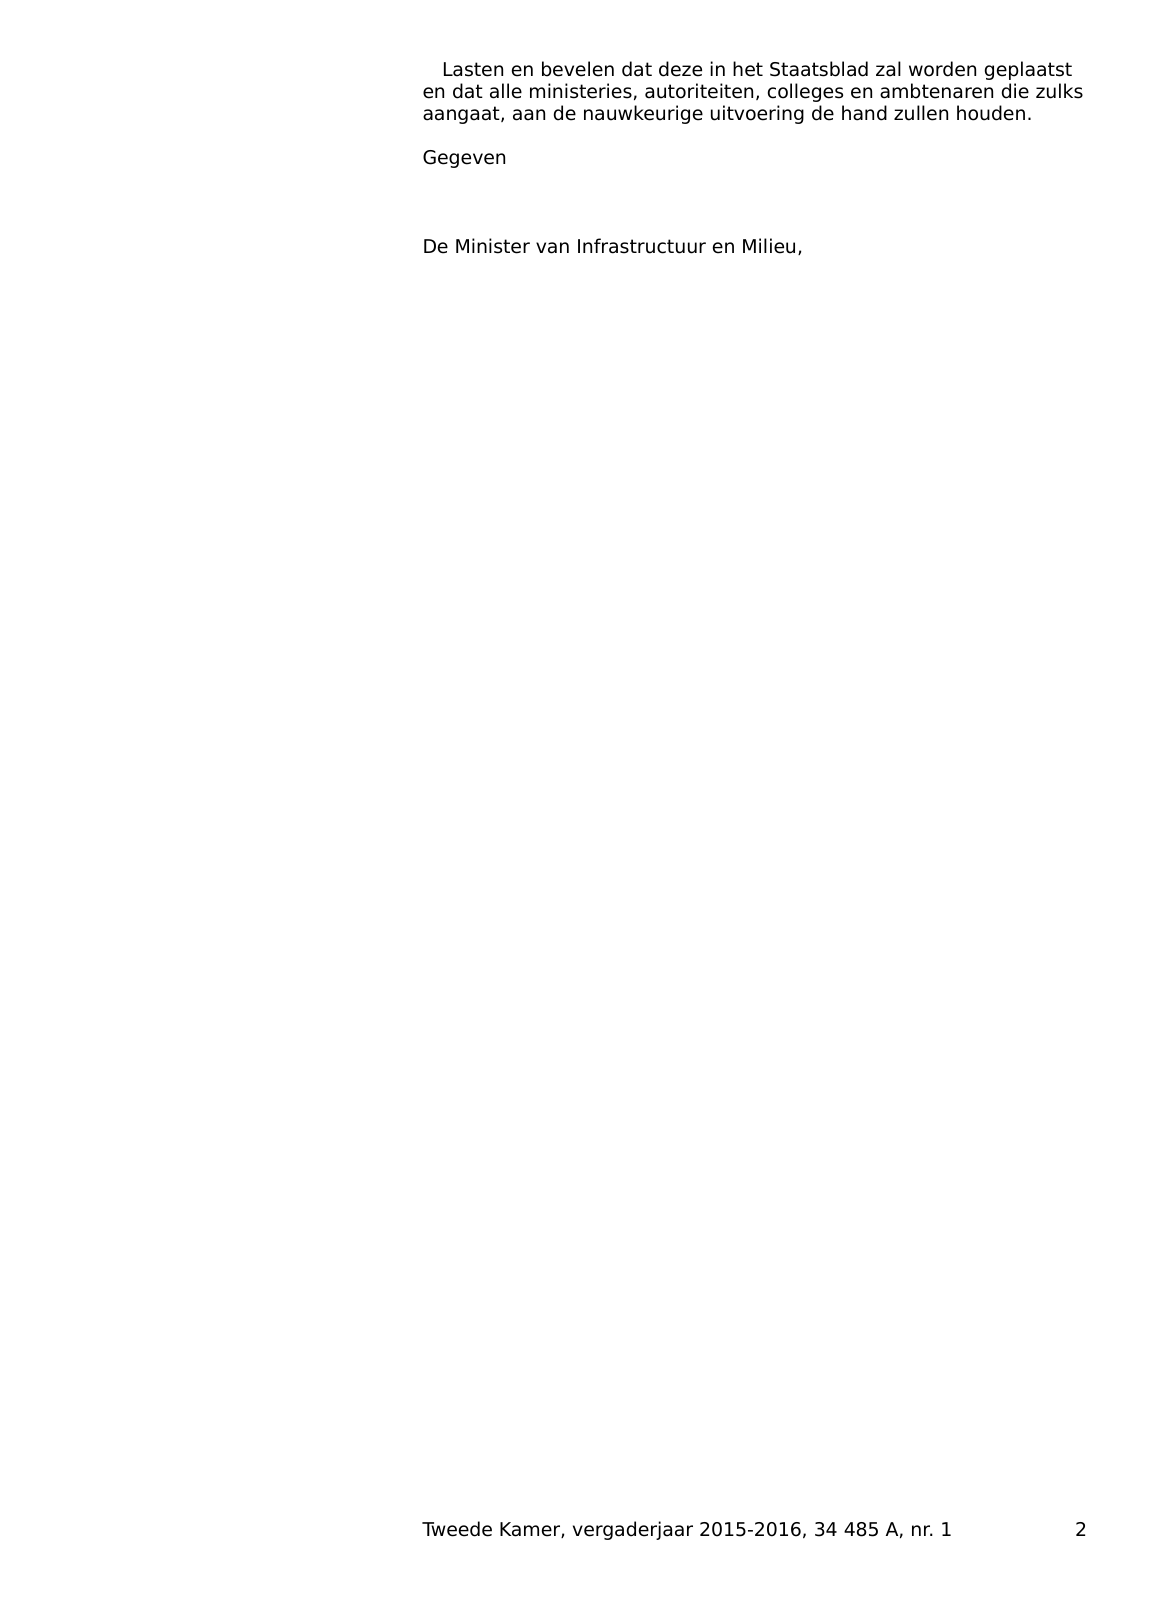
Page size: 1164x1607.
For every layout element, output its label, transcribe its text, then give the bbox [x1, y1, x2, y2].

text De Minister van Infrastructuur en Milieu, [422, 236, 1087, 258]
text Gegeven [422, 147, 1087, 169]
text Lasten en bevelen dat deze in het Staatsblad zal worden geplaatst en dat alle ministeries, autoriteiten, colleges en ambtenaren die zulks aangaat, aan de nauwkeurige uitvoering de hand zullen houden. [422, 59, 1087, 125]
